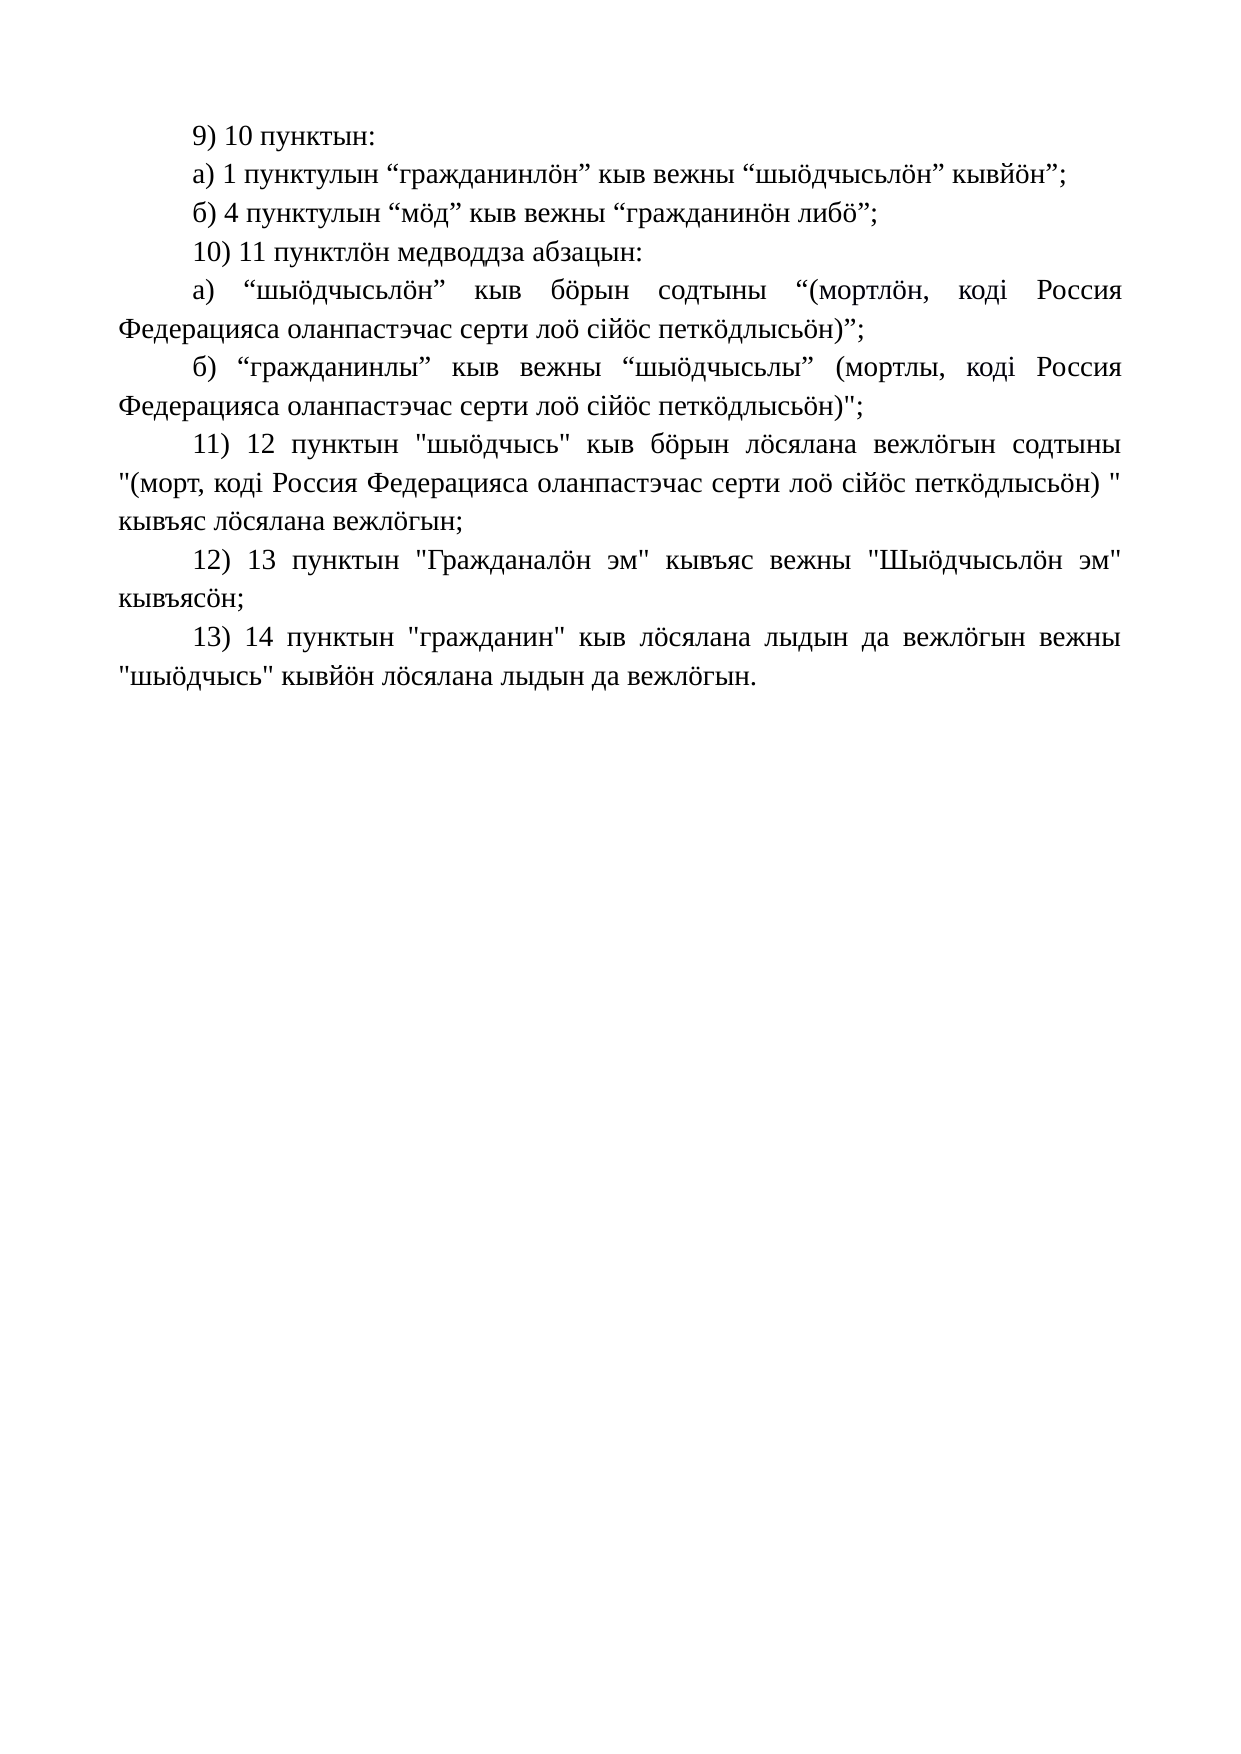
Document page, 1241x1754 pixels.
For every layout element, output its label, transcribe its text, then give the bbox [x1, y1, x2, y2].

text а) 1 пунктулын “гражданинлӧн” кыв вежны “шыӧдчысьлӧн” кывйӧн”; [118, 157, 1122, 190]
text 12) 13 пунктын "Гражданалӧн эм" кывъяс вежны "Шыӧдчысьлӧн эм" кывъясӧн; [118, 542, 1122, 614]
text а) “шыӧдчысьлӧн” кыв бӧрын содтыны “(мортлӧн, коді Россия Федерацияса оланпастэчас серти лоӧ сійӧс петкӧдлысьӧн)”; [118, 272, 1122, 344]
text б) 4 пунктулын “мӧд” кыв вежны “гражданинӧн либӧ”; [118, 195, 1122, 229]
text 9) 10 пунктын: [118, 118, 1122, 152]
text 13) 14 пунктын "гражданин" кыв лӧсялана лыдын да вежлӧгын вежны "шыӧдчысь" кывйӧн лӧсялана лыдын да вежлӧгын. [118, 619, 1122, 691]
text 10) 11 пунктлӧн медводдза абзацын: [118, 234, 1122, 267]
text б) “гражданинлы” кыв вежны “шыӧдчысьлы” (мортлы, коді Россия Федерацияса оланпастэчас серти лоӧ сійӧс петкӧдлысьӧн)"; [118, 349, 1122, 421]
text 11) 12 пунктын "шыӧдчысь" кыв бӧрын лӧсялана вежлӧгын содтыны "(морт, коді Россия Федерацияса оланпастэчас серти лоӧ сійӧс петкӧдлысьӧн) " кывъяс лӧсялана вежлӧгын; [118, 426, 1122, 537]
